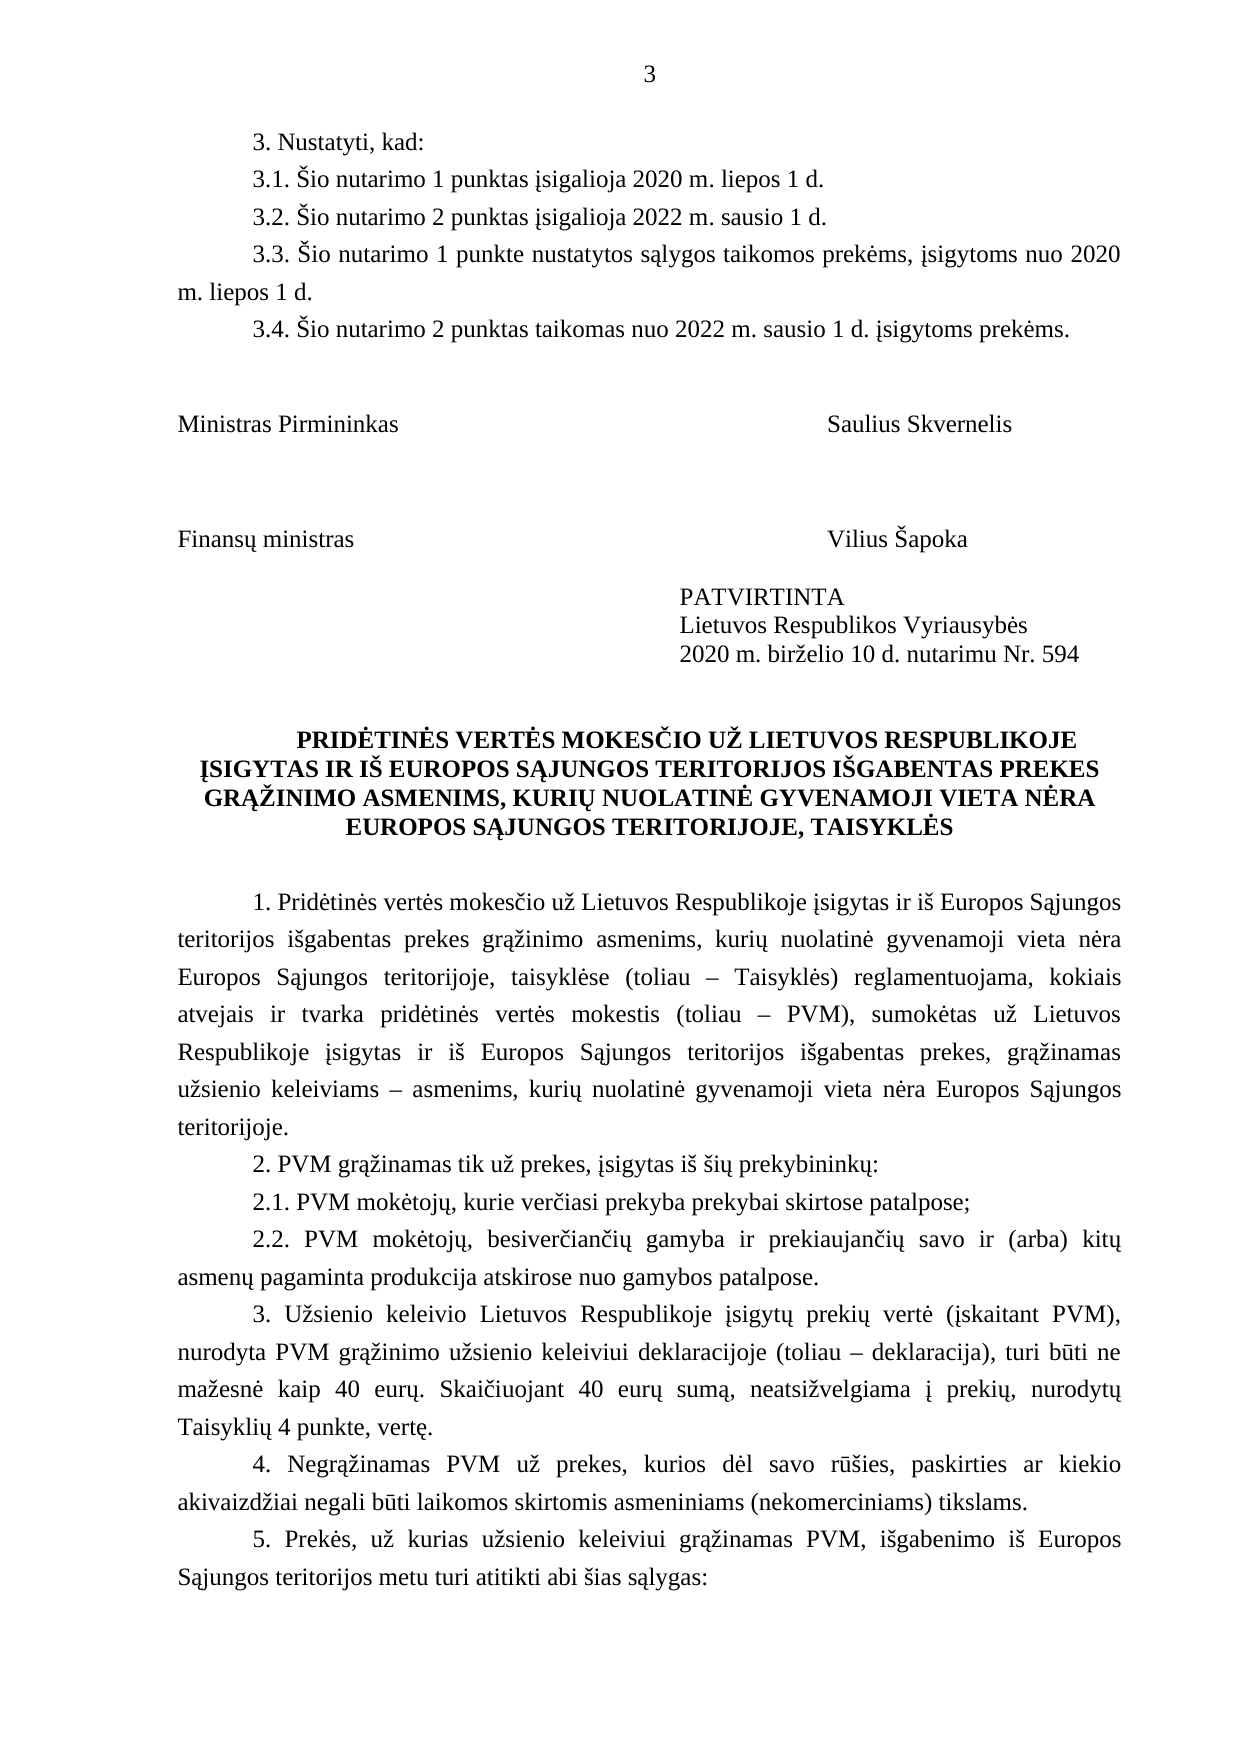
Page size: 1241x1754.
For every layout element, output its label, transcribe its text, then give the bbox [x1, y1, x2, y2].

text 3. Užsienio keleivio Lietuvos Respublikoje įsigytų prekių vertė (įskaitant PVM), nurodyta PVM grąžinimo užsienio keleiviui deklaracijoje (toliau – deklaracija), turi būti ne mažesnė kaip 40 eurų. Skaičiuojant 40 eurų sumą, neatsižvelgiama į prekių, nurodytų Taisyklių 4 punkte, vertę. [177, 1291, 1122, 1441]
text 3.1. Šio nutarimo 1 punktas įsigalioja 2020 m. liepos 1 d. [177, 156, 1122, 193]
text 2.2. PVM mokėtojų, besiverčiančių gamyba ir prekiaujančių savo ir (arba) kitų asmenų pagaminta produkcija atskirose nuo gamybos patalpose. [177, 1216, 1122, 1291]
text Finansų ministras Vilius Šapoka [177, 524, 1122, 553]
text 3.3. Šio nutarimo 1 punkte nustatytos sąlygos taikomos prekėms, įsigytoms nuo 2020 m. liepos 1 d. [177, 231, 1122, 306]
text 5. Prekės, už kurias užsienio keleiviui grąžinamas PVM, išgabenimo iš Europos Sąjungos teritorijos metu turi atitikti abi šias sąlygas: [177, 1516, 1122, 1591]
text 3.2. Šio nutarimo 2 punktas įsigalioja 2022 m. sausio 1 d. [177, 193, 1122, 231]
text 3.4. Šio nutarimo 2 punktas taikomas nuo 2022 m. sausio 1 d. įsigytoms prekėms. [177, 306, 1122, 343]
text 3. Nustatyti, kad: [177, 118, 1122, 156]
text Ministras Pirmininkas Saulius Skvernelis [177, 409, 1122, 438]
text 1. Pridėtinės vertės mokesčio už Lietuvos Respublikoje įsigytas ir iš Europos Sąjungos teritorijos išgabentas prekes grąžinimo asmenims, kurių nuolatinė gyvenamoji vieta nėra Europos Sąjungos teritorijoje, taisyklėse (toliau – Taisyklės) reglamentuojama, kokiais atvejais ir tvarka pridėtinės vertės mokestis (toliau – PVM), sumokėtas už Lietuvos Respublikoje įsigytas ir iš Europos Sąjungos teritorijos išgabentas prekes, grąžinamas užsienio keleiviams – asmenims, kurių nuolatinė gyvenamoji vieta nėra Europos Sąjungos teritorijoje. [177, 878, 1122, 1141]
text PRIDĖTINĖS VERTĖS MOKESČIO UŽ LIETUVOS RESPUBLIKOJE ĮSIGYTAS IR IŠ EUROPOS SĄJUNGOS TERITORIJOS IŠGABENTAS PREKES GRĄŽINIMO ASMENIMS, KURIŲ NUOLATINĖ GYVENAMOJI VIETA NĖRA EUROPOS SĄJUNGOS TERITORIJOJE, TAISYKLĖS [177, 726, 1122, 841]
text 2.1. PVM mokėtojų, kurie verčiasi prekyba prekybai skirtose patalpose; [177, 1178, 1122, 1216]
text PATVIRTINTA Lietuvos Respublikos Vyriausybės [679, 582, 1122, 639]
text 2020 m. birželio 10 d. nutarimu Nr. 594 [679, 639, 1122, 668]
text 2. PVM grąžinamas tik už prekes, įsigytas iš šių prekybininkų: [177, 1141, 1122, 1178]
text 4. Negrąžinamas PVM už prekes, kurios dėl savo rūšies, paskirties ar kiekio akivaizdžiai negali būti laikomos skirtomis asmeniniams (nekomerciniams) tikslams. [177, 1441, 1122, 1516]
